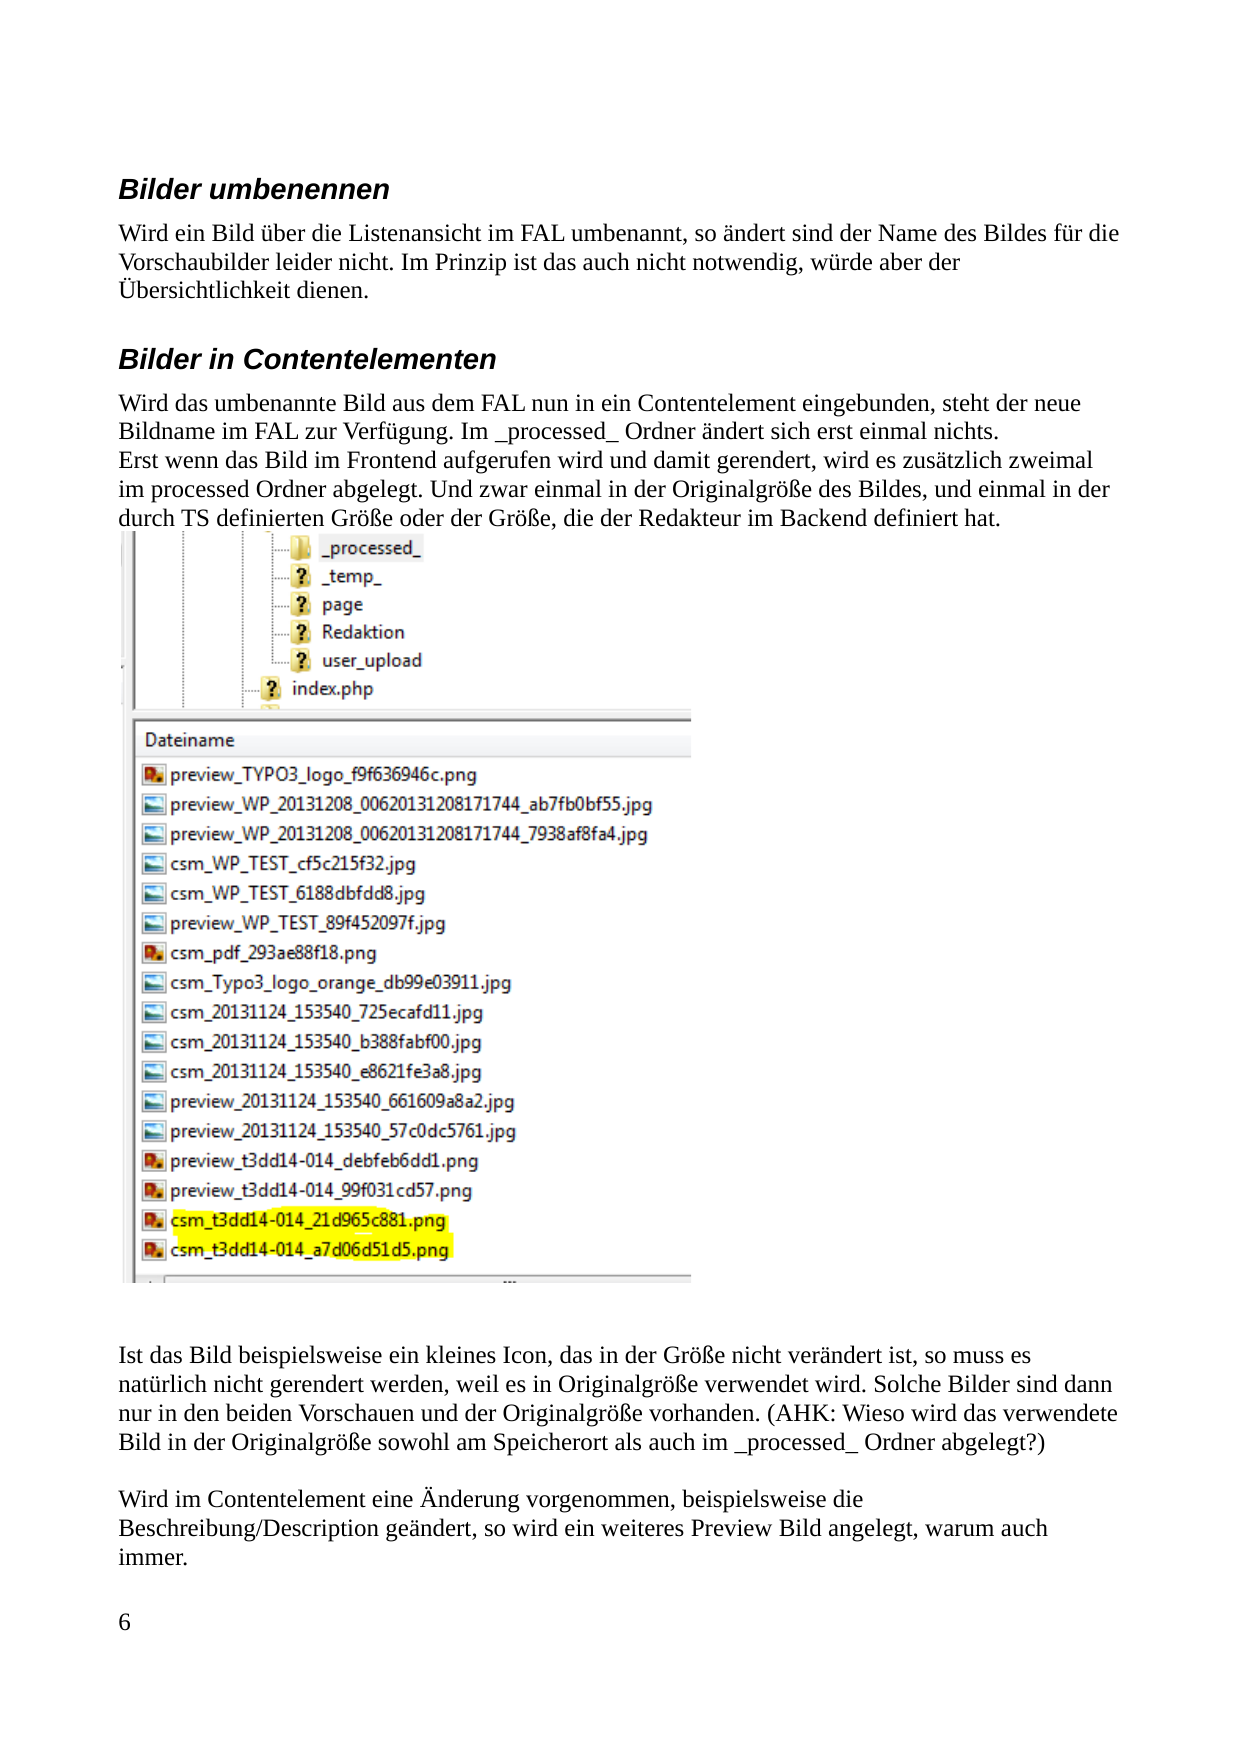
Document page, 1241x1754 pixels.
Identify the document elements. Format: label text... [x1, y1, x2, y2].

text Wird ein Bild über die Listenansicht im FAL umbenannt, so ändert sind der Name des Bildes für die Vorschaubilder leider nicht. Im Prinzip ist das auch nicht notwendig, würde aber der Übersichtlichkeit dienen. [118, 218, 1122, 304]
subtitle Bilder in Contentelementen [118, 342, 1122, 375]
picture [121, 531, 692, 1283]
text Erst wenn das Bild im Frontend aufgerufen wird und damit gerendert, wird es zusätzlich zweimal im processed Ordner abgelegt. Und zwar einmal in der Originalgröße des Bildes, und einmal in der durch TS definierten Größe oder der Größe, die der Redakteur im Backend definiert hat. [118, 445, 1122, 531]
text Wird im Contentelement eine Änderung vorgenommen, beispielsweise die Beschreibung/Description geändert, so wird ein weiteres Preview Bild angelegt, warum auch immer. [118, 1484, 1122, 1571]
subtitle Bilder umbenennen [118, 172, 1122, 205]
text Wird das umbenannte Bild aus dem FAL nun in ein Contentelement eingebunden, steht der neue Bildname im FAL zur Verfügung. Im _processed_ Ordner ändert sich erst einmal nichts. [118, 388, 1122, 445]
text Ist das Bild beispielsweise ein kleines Icon, das in der Größe nicht verändert ist, so muss es natürlich nicht gerendert werden, weil es in Originalgröße verwendet wird. Solche Bilder sind dann nur in den beiden Vorschauen und der Originalgröße vorhanden. (AHK: Wieso wird das verwendete Bild in der Originalgröße sowohl am Speicherort als auch im _processed_ Ordner abgelegt?) [118, 1341, 1122, 1456]
